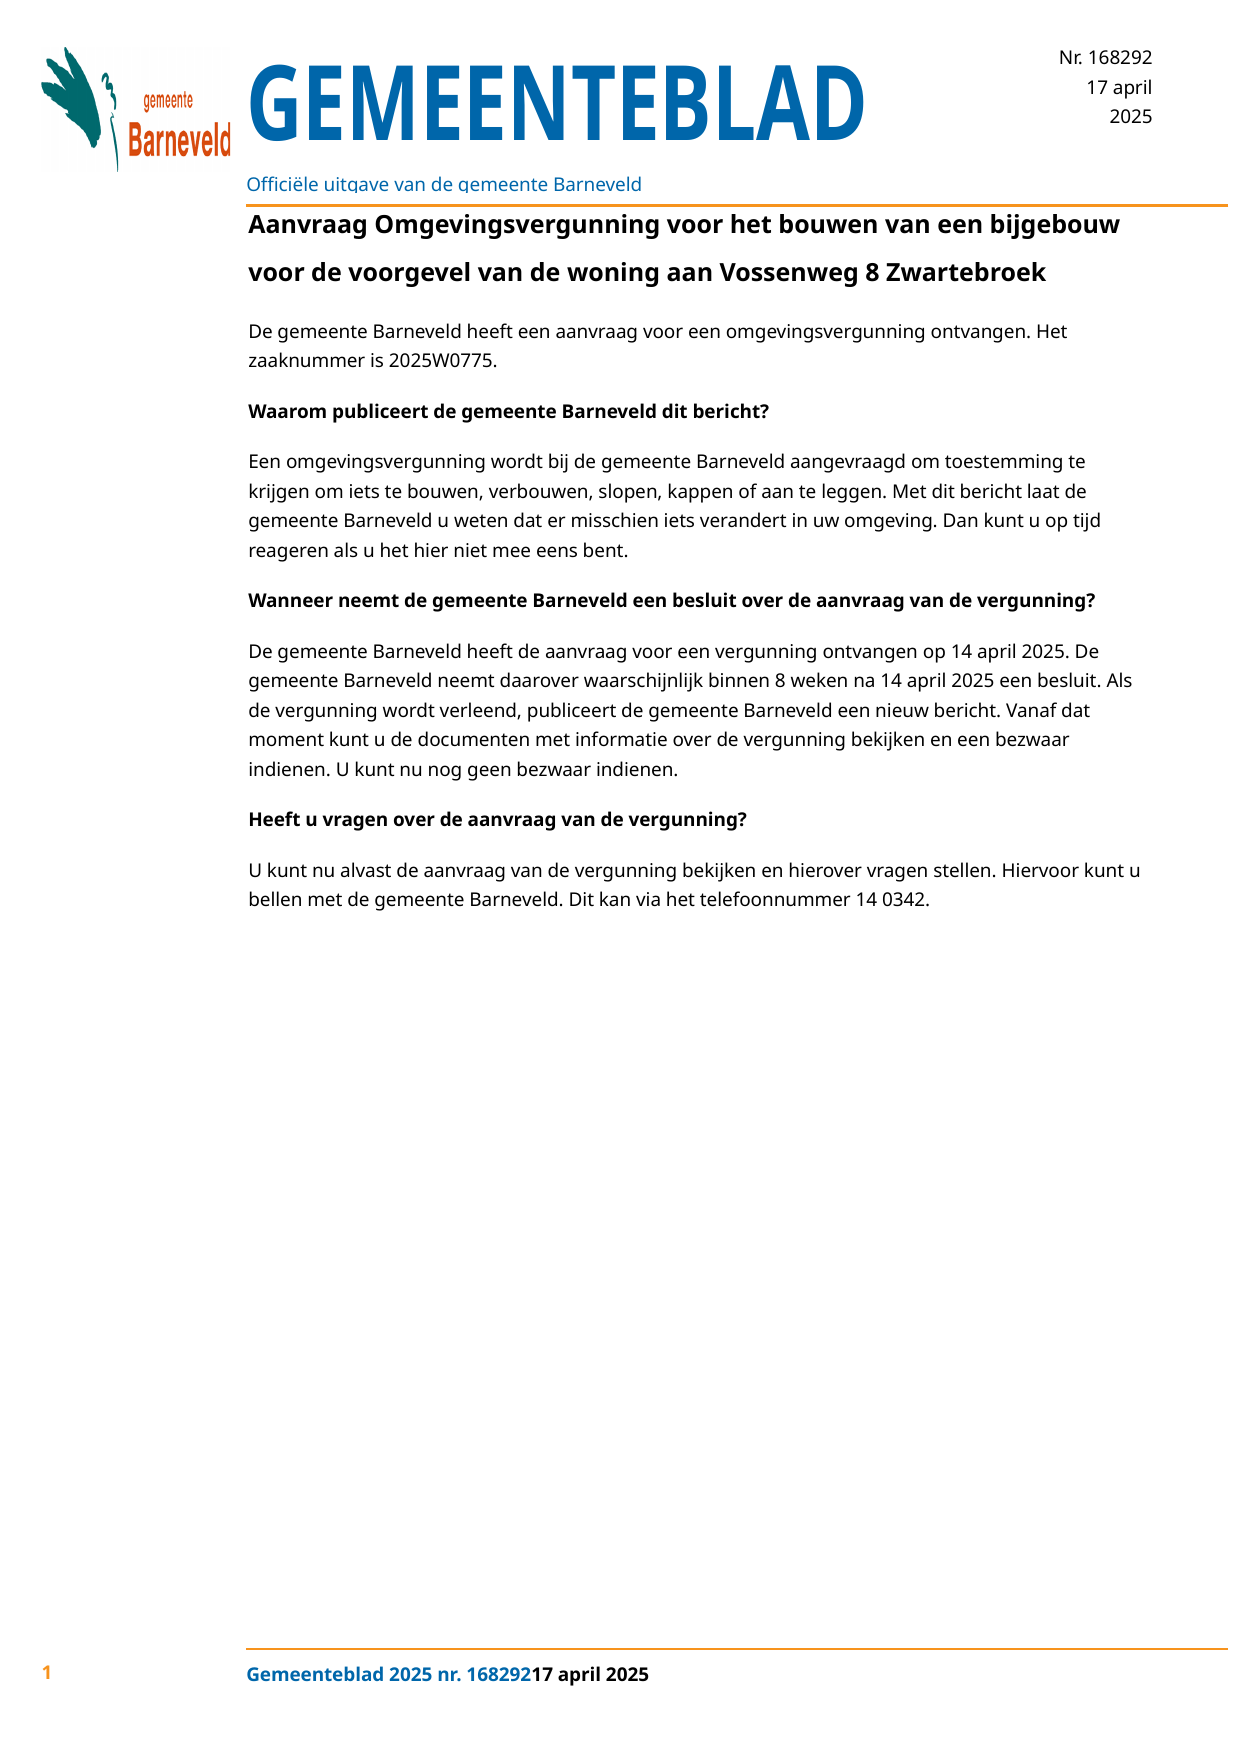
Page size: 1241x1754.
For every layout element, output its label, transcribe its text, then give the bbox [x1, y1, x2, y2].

text Een omgevingsvergunning wordt bij de gemeente Barneveld aangevraagd om toestemming te krijgen om iets te bouwen, verbouwen, slopen, kappen of aan te leggen. Met dit bericht laat de gemeente Barneveld u weten dat er misschien iets verandert in uw omgeving. Dan kunt u op tijd reageren als u het hier niet mee eens bent. [248, 448, 1152, 563]
text Heeft u vragen over de aanvraag van de vergunning? [248, 807, 1152, 832]
text Wanneer neemt de gemeente Barneveld een besluit over de aanvraag van de vergunning? [248, 587, 1152, 613]
picture [41, 47, 231, 172]
text Aanvraag Omgevingsvergunning voor het bouwen van een bijgebouw voor de voorgevel van de woning aan Vossenweg 8 Zwartebroek [248, 207, 1152, 288]
text U kunt nu alvast de aanvraag van de vergunning bekijken en hierover vragen stellen. Hiervoor kunt u bellen met de gemeente Barneveld. Dit kan via het telefoonnummer 14 0342. [248, 857, 1152, 912]
text De gemeente Barneveld heeft een aanvraag voor een omgevingsvergunning ontvangen. Het zaaknummer is 2025W0775. [248, 318, 1152, 373]
text Waarom publiceert de gemeente Barneveld dit bericht? [248, 398, 1152, 424]
text De gemeente Barneveld heeft de aanvraag voor een vergunning ontvangen op 14 april 2025. De gemeente Barneveld neemt daarover waarschijnlijk binnen 8 weken na 14 april 2025 een besluit. Als de vergunning wordt verleend, publiceert de gemeente Barneveld een nieuw bericht. Vanaf dat moment kunt u de documenten met informatie over de vergunning bekijken en een bezwaar indienen. U kunt nu nog geen bezwaar indienen. [248, 638, 1152, 782]
